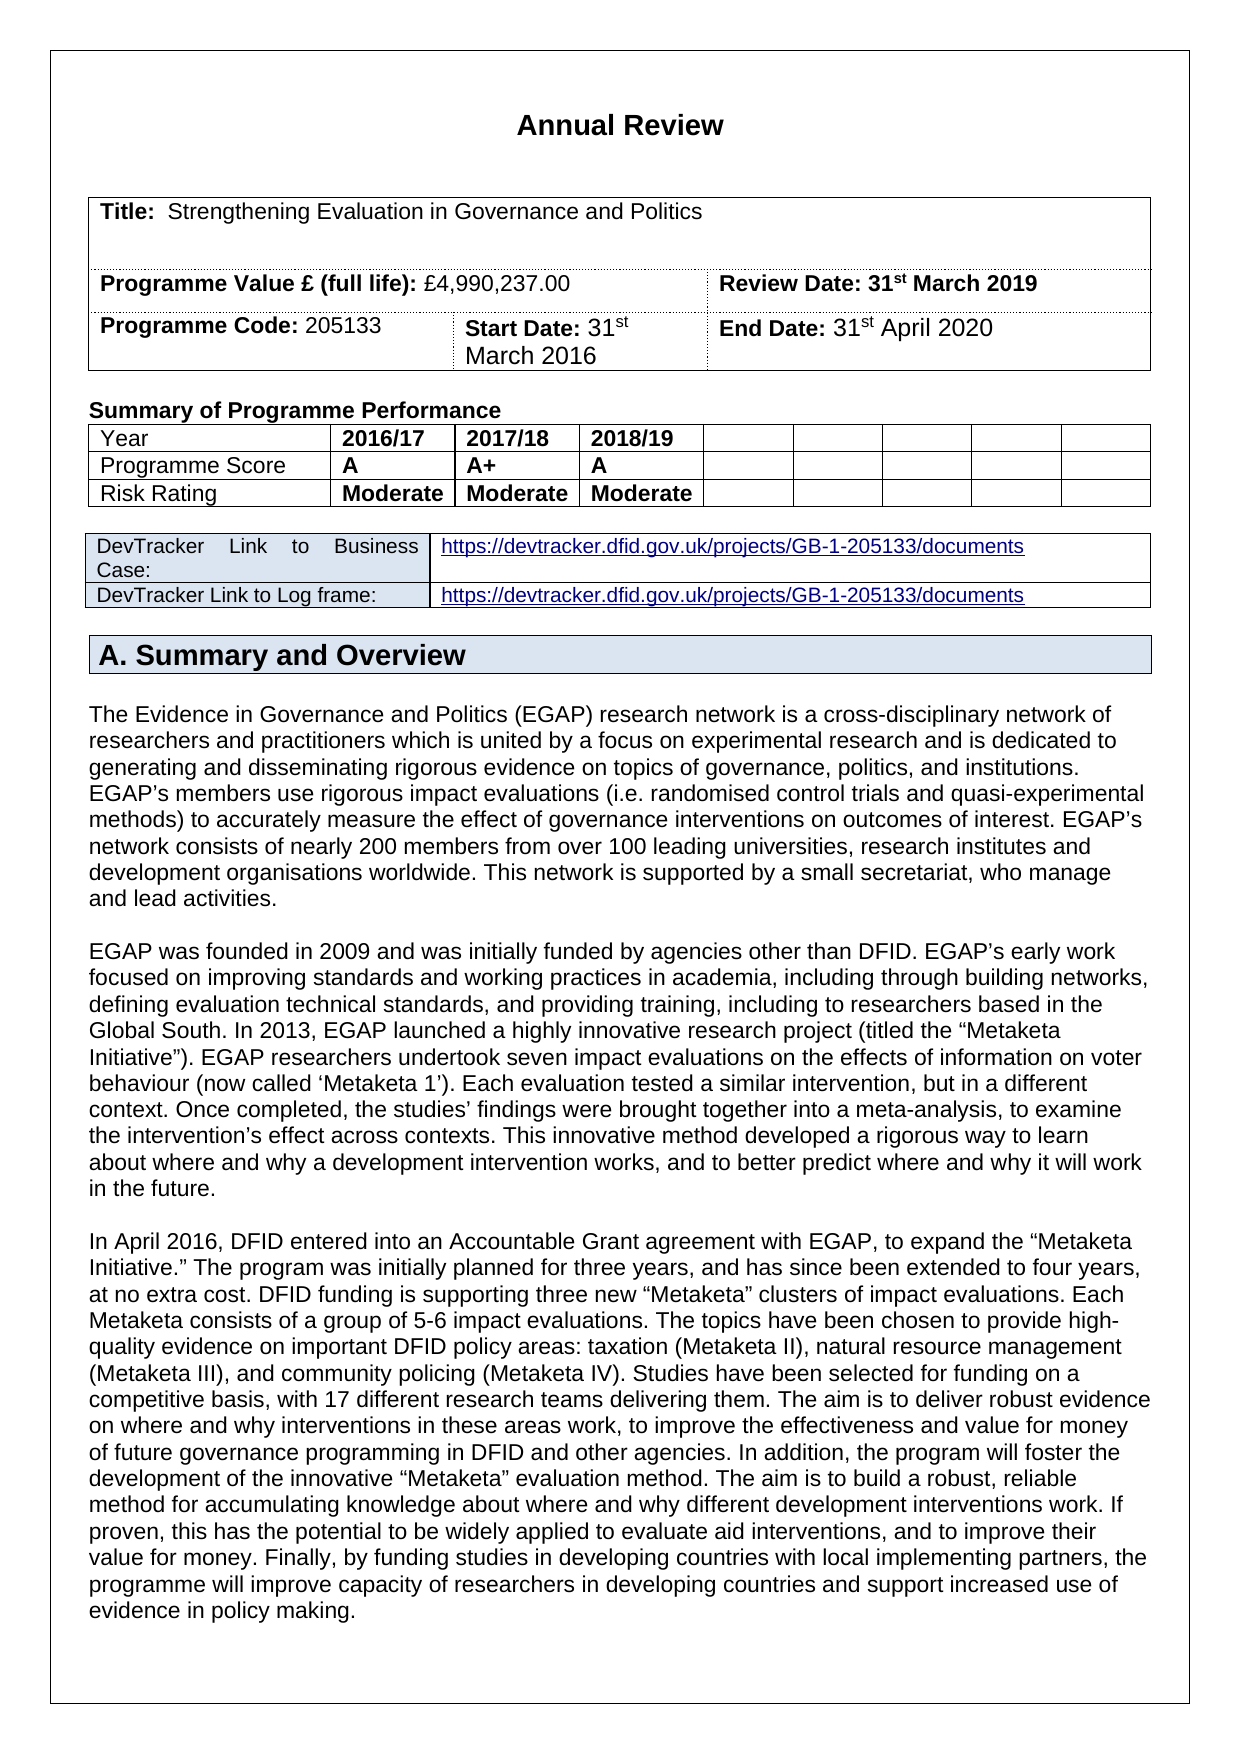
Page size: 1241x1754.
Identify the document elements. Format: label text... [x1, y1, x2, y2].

table_cell Programme Value £ (full life): £4,990,237.00 [89, 269, 708, 312]
table_cell Moderate [580, 480, 703, 506]
table_header [883, 425, 971, 451]
table_cell End Date: 31st April 2020 [708, 312, 1150, 370]
table_cell [883, 452, 971, 478]
table_cell [1062, 452, 1150, 478]
table_cell Moderate [456, 480, 579, 506]
table_cell [972, 452, 1061, 478]
table_cell A+ [456, 452, 579, 478]
table_cell Risk Rating [89, 480, 330, 506]
text Annual Review [89, 108, 1152, 142]
table_cell [1062, 480, 1150, 506]
table_cell [972, 480, 1061, 506]
table_header Title: Strengthening Evaluation in Governance and Politics [89, 198, 1150, 269]
table_cell A [580, 452, 703, 478]
table_header Year [89, 425, 330, 451]
table_header [1062, 425, 1150, 451]
text In April 2016, DFID entered into an Accountable Grant agreement with EGAP, to expand the “Metaketa Initiative.” The program was initially planned for three years, and has since been extended to four years, at no extra cost. DFID funding is supporting three new “Metaketa” clusters of impact evaluations. Each Metaketa consists of a group of 5-6 impact evaluations. The topics have been chosen to provide high-quality evidence on important DFID policy areas: taxation (Metaketa II), natural resource management (Metaketa III), and community policing (Metaketa IV). Studies have been selected for funding on a competitive basis, with 17 different research teams delivering them. The aim is to deliver robust evidence on where and why interventions in these areas work, to improve the effectiveness and value for money of future governance programming in DFID and other agencies. In addition, the program will foster the development of the innovative “Metaketa” evaluation method. The aim is to build a robust, reliable method for accumulating knowledge about where and why different development interventions work. If proven, this has the potential to be widely applied to evaluate aid interventions, and to improve their value for money. Finally, by funding studies in developing countries with local implementing partners, the programme will improve capacity of researchers in developing countries and support increased use of evidence in policy making. [89, 1228, 1152, 1623]
table_cell Moderate [331, 480, 454, 506]
text EGAP was founded in 2009 and was initially funded by agencies other than DFID. EGAP’s early work focused on improving standards and working practices in academia, including through building networks, defining evaluation technical standards, and providing training, including to researchers based in the Global South. In 2013, EGAP launched a highly innovative research project (titled the “Metaketa Initiative”). EGAP researchers undertook seven impact evaluations on the effects of information on voter behaviour (now called ‘Metaketa 1’). Each evaluation tested a similar intervention, but in a different context. Once completed, the studies’ findings were brought together into a meta-analysis, to examine the intervention’s effect across contexts. This innovative method developed a rigorous way to learn about where and why a development intervention works, and to better predict where and why it will work in the future. [89, 938, 1152, 1202]
table_cell https://devtracker.dfid.gov.uk/projects/GB-1-205133/documents [431, 583, 1150, 607]
table_header [794, 425, 882, 451]
table_cell DevTracker Link to Log frame: [86, 583, 429, 607]
table_header https://devtracker.dfid.gov.uk/projects/GB-1-205133/documents [431, 534, 1150, 582]
text The Evidence in Governance and Politics (EGAP) research network is a cross-disciplinary network of researchers and practitioners which is united by a focus on experimental research and is dedicated to generating and disseminating rigorous evidence on topics of governance, politics, and institutions. EGAP’s members use rigorous impact evaluations (i.e. randomised control trials and quasi-experimental methods) to accurately measure the effect of governance interventions on outcomes of interest. EGAP’s network consists of nearly 200 members from over 100 leading universities, research institutes and development organisations worldwide. This network is supported by a small secretariat, who manage and lead activities. [89, 701, 1152, 912]
table_cell Start Date: 31st March 2016 [454, 312, 708, 370]
table_header DevTracker Link to Business Case: [86, 534, 429, 582]
text A. Summary and Overview [90, 636, 1151, 673]
table_header 2017/18 [456, 425, 579, 451]
table_cell [704, 480, 793, 506]
table_cell [794, 480, 882, 506]
table_cell Programme Score [89, 452, 330, 478]
table_header [704, 425, 793, 451]
table_cell [704, 452, 793, 478]
table_header [972, 425, 1061, 451]
text Summary of Programme Performance [89, 397, 1152, 424]
table_header 2018/19 [580, 425, 703, 451]
table_header 2016/17 [331, 425, 454, 451]
table_cell [883, 480, 971, 506]
table_cell Programme Code: 205133 [89, 312, 453, 370]
table_cell [794, 452, 882, 478]
table_cell A [331, 452, 454, 478]
table_cell Review Date: 31st March 2019 [708, 269, 1150, 312]
